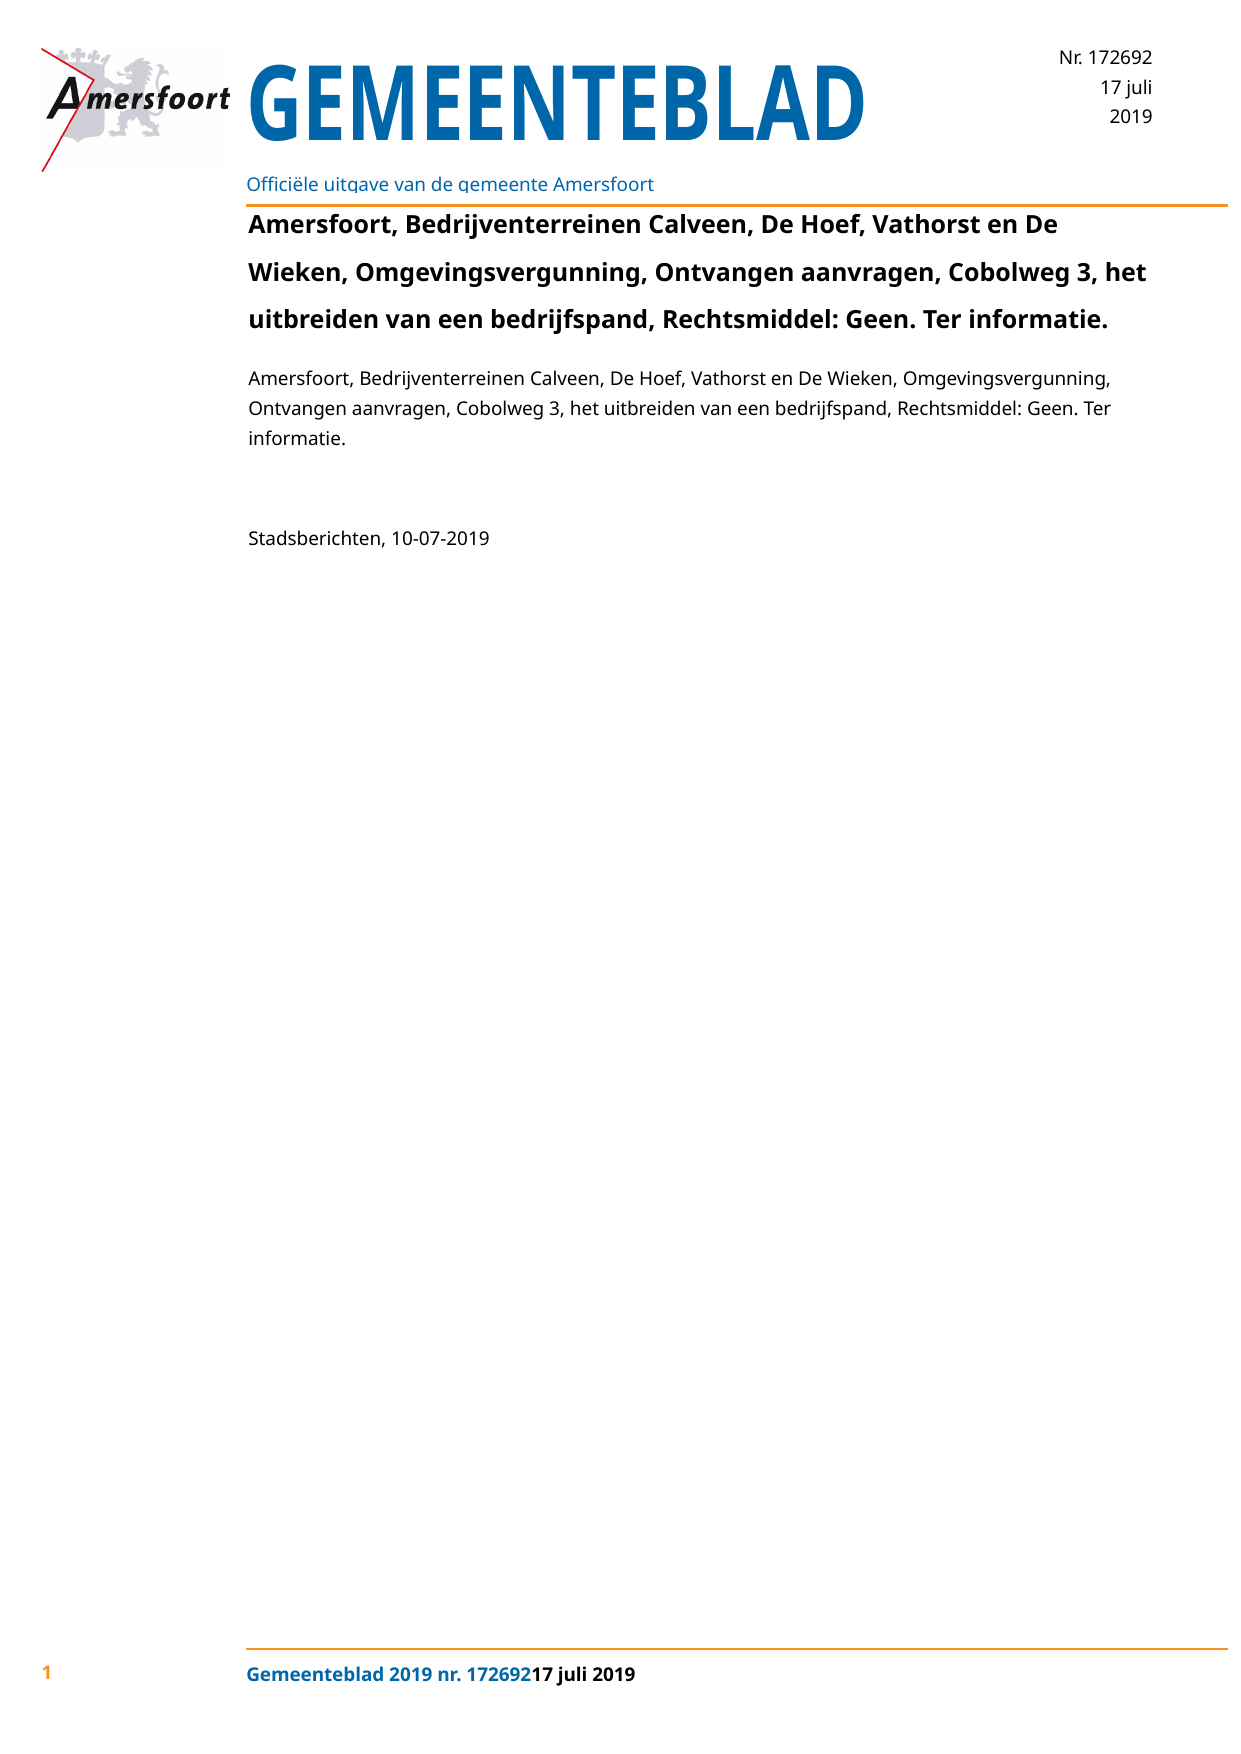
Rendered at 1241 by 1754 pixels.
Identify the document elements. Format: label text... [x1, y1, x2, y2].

text Amersfoort, Bedrijventerreinen Calveen, De Hoef, Vathorst en De Wieken, Omgevingsvergunning, Ontvangen aanvragen, Cobolweg 3, het uitbreiden van een bedrijfspand, Rechtsmiddel: Geen. Ter informatie. [248, 207, 1152, 336]
text Amersfoort, Bedrijventerreinen Calveen, De Hoef, Vathorst en De Wieken, Omgevingsvergunning, Ontvangen aanvragen, Cobolweg 3, het uitbreiden van een bedrijfspand, Rechtsmiddel: Geen. Ter informatie. [248, 366, 1152, 450]
text Stadsberichten, 10-07-2019 [248, 526, 1152, 551]
picture [41, 47, 231, 172]
